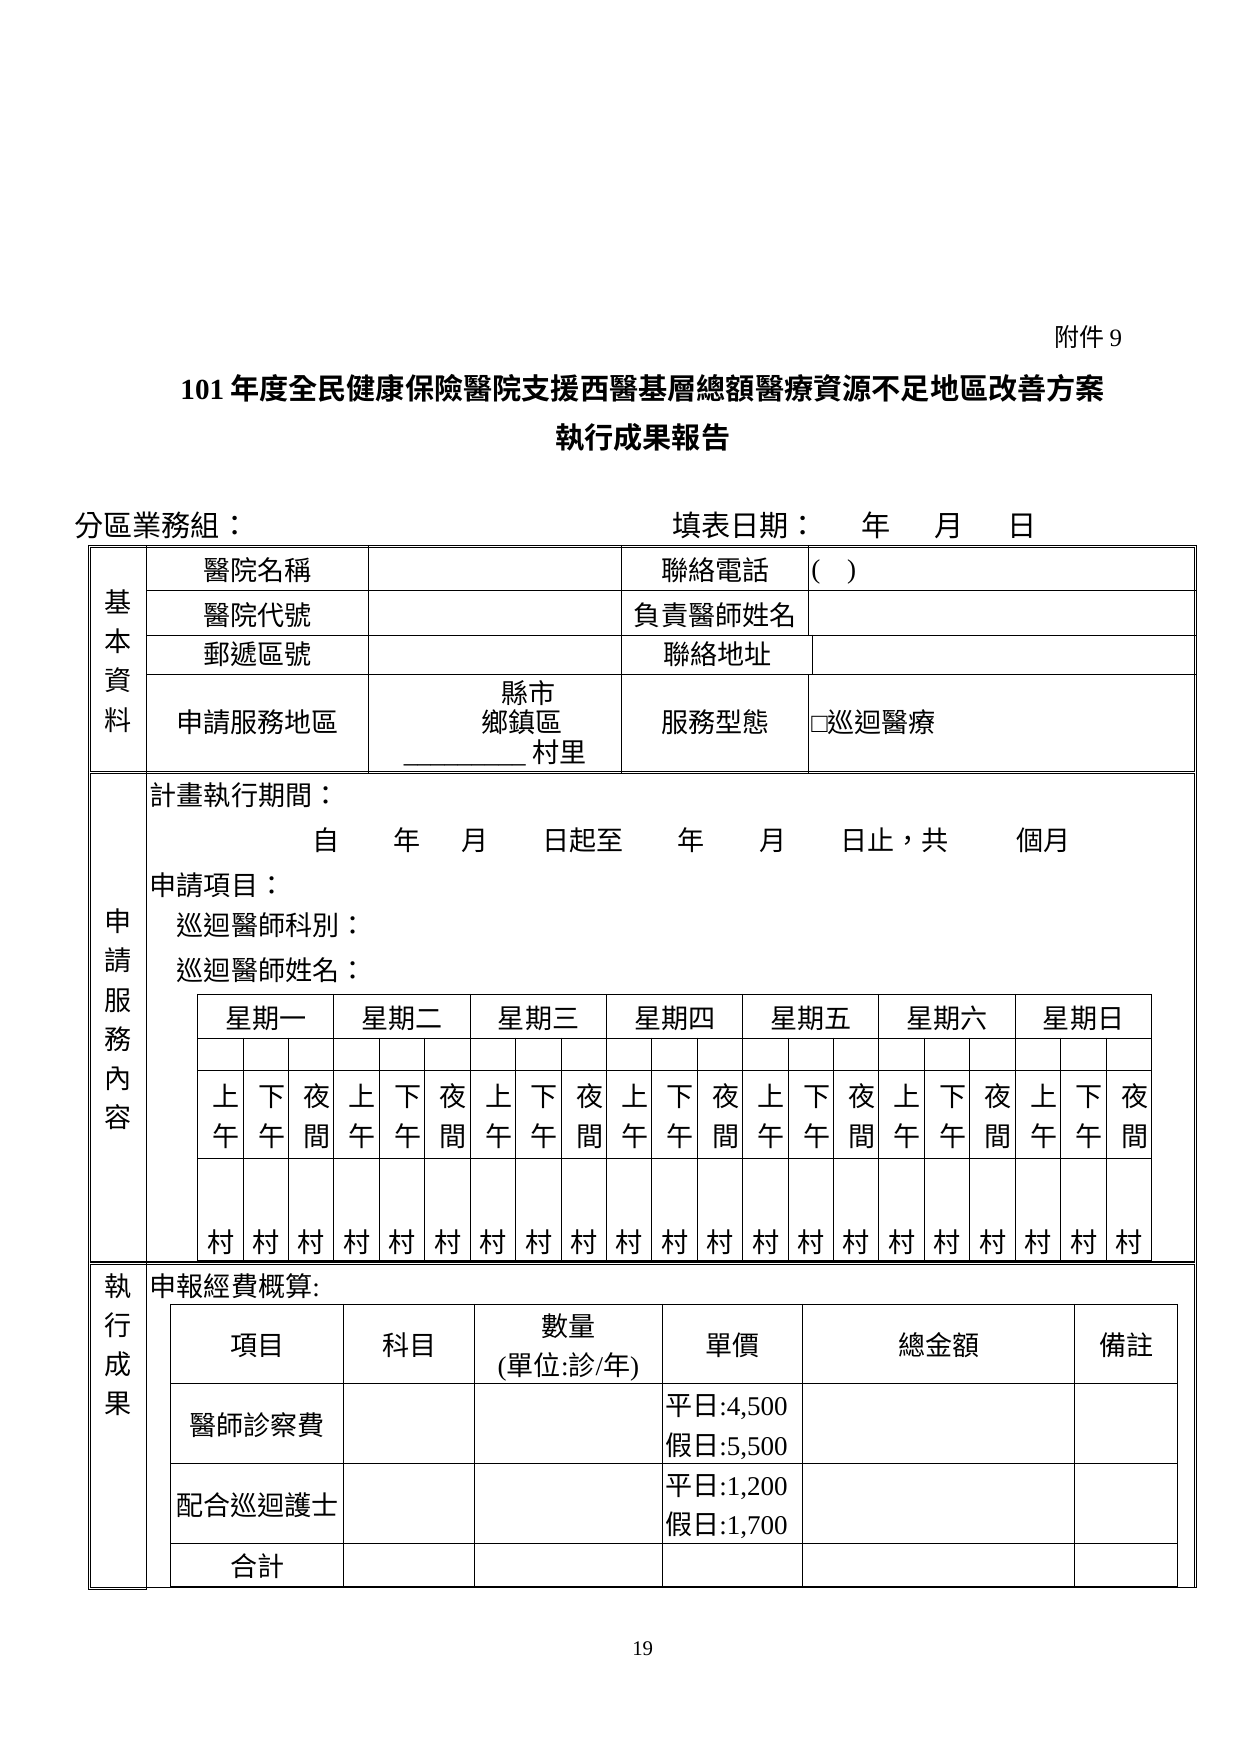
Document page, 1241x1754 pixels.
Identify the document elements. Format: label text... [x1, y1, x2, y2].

table_cell [1107, 1039, 1151, 1070]
table_cell [344, 1384, 474, 1463]
table_header 備註 [1075, 1305, 1177, 1383]
table_cell [344, 1464, 474, 1542]
table_cell 村 [879, 1159, 924, 1260]
table_cell [369, 636, 621, 674]
table_header 星期三 [471, 995, 606, 1038]
table_cell 下午 [516, 1071, 561, 1158]
table_cell 村 [925, 1159, 969, 1260]
table_header 單價 [663, 1305, 802, 1383]
table_cell 合計 [171, 1544, 343, 1586]
table_cell [425, 1039, 470, 1070]
table_cell 村 [425, 1159, 470, 1260]
table_cell 下午 [380, 1071, 424, 1158]
table_cell 夜間 [425, 1071, 470, 1158]
table_cell [380, 1039, 424, 1070]
table_cell 村 [516, 1159, 561, 1260]
table_cell [244, 1039, 288, 1070]
table_cell 申請服務地區 [147, 675, 368, 771]
text 101年度全民健康保險醫院支援西醫基層總額醫療資源不足地區改善方案 [148, 366, 1137, 408]
table_cell [698, 1039, 742, 1070]
table_cell 村 [743, 1159, 788, 1260]
table_cell 村 [471, 1159, 515, 1260]
table_header 項目 [171, 1305, 343, 1383]
table_cell 下午 [244, 1071, 288, 1158]
table_cell [475, 1464, 662, 1542]
table_cell 申請服務內容 [91, 774, 146, 1261]
text 附件9 [1054, 317, 1127, 351]
table_cell 縣市 鄉鎮區 _________ 村里 [369, 675, 621, 771]
table_cell 村 [1107, 1159, 1151, 1260]
table_cell 醫師診察費 [171, 1384, 343, 1463]
table_cell 夜間 [289, 1071, 333, 1158]
table_cell [663, 1544, 802, 1586]
table_cell 村 [1061, 1159, 1106, 1260]
table_cell [803, 1384, 1074, 1463]
table_cell 下午 [1061, 1071, 1106, 1158]
table_cell 村 [562, 1159, 606, 1260]
table_cell 村 [607, 1159, 651, 1260]
table_cell 村 [244, 1159, 288, 1260]
table_cell [344, 1544, 474, 1586]
table_cell 聯絡地址 [622, 636, 812, 674]
table_header 星期日 [1016, 995, 1151, 1038]
table_cell 郵遞區號 [147, 636, 368, 674]
table_cell 上午 [198, 1071, 243, 1158]
table_cell [1075, 1464, 1177, 1542]
table_cell 村 [380, 1159, 424, 1260]
table_cell 村 [289, 1159, 333, 1260]
table_header 星期四 [607, 995, 742, 1038]
table_cell [198, 1039, 243, 1070]
table_header 星期二 [334, 995, 470, 1038]
table_cell [809, 591, 1194, 634]
table_cell 村 [1016, 1159, 1060, 1260]
table_cell 上午 [334, 1071, 379, 1158]
table_cell 村 [789, 1159, 833, 1260]
table_cell 夜間 [1107, 1071, 1151, 1158]
table_cell 下午 [789, 1071, 833, 1158]
table_cell [743, 1039, 788, 1070]
table_cell 夜間 [562, 1071, 606, 1158]
table_cell 負責醫師姓名 [622, 591, 808, 634]
table_cell [562, 1039, 606, 1070]
table_cell 村 [834, 1159, 878, 1260]
table_header 科目 [344, 1305, 474, 1383]
table_cell 執行成果 [91, 1265, 146, 1587]
table_cell □巡迴醫療 [809, 675, 1194, 771]
text 分區業務組： 填表日期： 年 月 日 [74, 502, 1211, 545]
table_cell 夜間 [698, 1071, 742, 1158]
table_cell [1075, 1544, 1177, 1586]
table_cell 夜間 [834, 1071, 878, 1158]
table_cell 村 [334, 1159, 379, 1260]
table_header 聯絡電話 [622, 548, 808, 590]
table_cell [803, 1464, 1074, 1542]
table_cell 醫院代號 [147, 591, 368, 634]
table_cell 夜間 [970, 1071, 1015, 1158]
table_cell 村 [652, 1159, 697, 1260]
table_cell [834, 1039, 878, 1070]
table_cell 下午 [652, 1071, 697, 1158]
table_cell 下午 [925, 1071, 969, 1158]
table_header 數量 (單位:診/年) [475, 1305, 662, 1383]
table_cell 上午 [607, 1071, 651, 1158]
table_cell [475, 1544, 662, 1586]
table_header 星期一 [198, 995, 333, 1038]
table_cell 村 [970, 1159, 1015, 1260]
table_cell 計畫執行期間： 自 年 月 日起至 年 月 日止，共 個月 申請項目： 巡迴醫師科別： 巡迴醫師姓名： [147, 774, 1194, 1261]
table_cell 配合巡迴護士 [171, 1464, 343, 1542]
table_cell [334, 1039, 379, 1070]
table_cell [1016, 1039, 1060, 1070]
table_cell [471, 1039, 515, 1070]
table_cell 平日:1,200 假日:1,700 [663, 1464, 802, 1542]
table_cell [789, 1039, 833, 1070]
table_cell [652, 1039, 697, 1070]
table_header 星期五 [743, 995, 878, 1038]
table_cell 上午 [743, 1071, 788, 1158]
table_cell 平日:4,500 假日:5,500 [663, 1384, 802, 1463]
table_cell [970, 1039, 1015, 1070]
table_cell 服務型態 [622, 675, 808, 771]
table_cell [607, 1039, 651, 1070]
table_cell 上午 [1016, 1071, 1060, 1158]
table_cell 村 [698, 1159, 742, 1260]
table_header 基本資料 [91, 548, 146, 771]
text 執行成果報告 [148, 414, 1137, 457]
table_cell [475, 1384, 662, 1463]
table_cell [925, 1039, 969, 1070]
table_cell [289, 1039, 333, 1070]
table_header 總金額 [803, 1305, 1074, 1383]
table_cell [369, 591, 621, 634]
table_cell 上午 [879, 1071, 924, 1158]
table_cell 申報經費概算: [147, 1265, 1194, 1587]
table_cell 上午 [471, 1071, 515, 1158]
table_cell [1061, 1039, 1106, 1070]
table_cell [1075, 1384, 1177, 1463]
table_cell [813, 636, 1194, 674]
table_header ( ) [809, 548, 1194, 590]
table_header 星期六 [879, 995, 1015, 1038]
table_cell [803, 1544, 1074, 1586]
table_header [369, 548, 621, 590]
table_cell [879, 1039, 924, 1070]
table_cell [516, 1039, 561, 1070]
table_cell 村 [198, 1159, 243, 1260]
table_header 醫院名稱 [147, 548, 368, 590]
